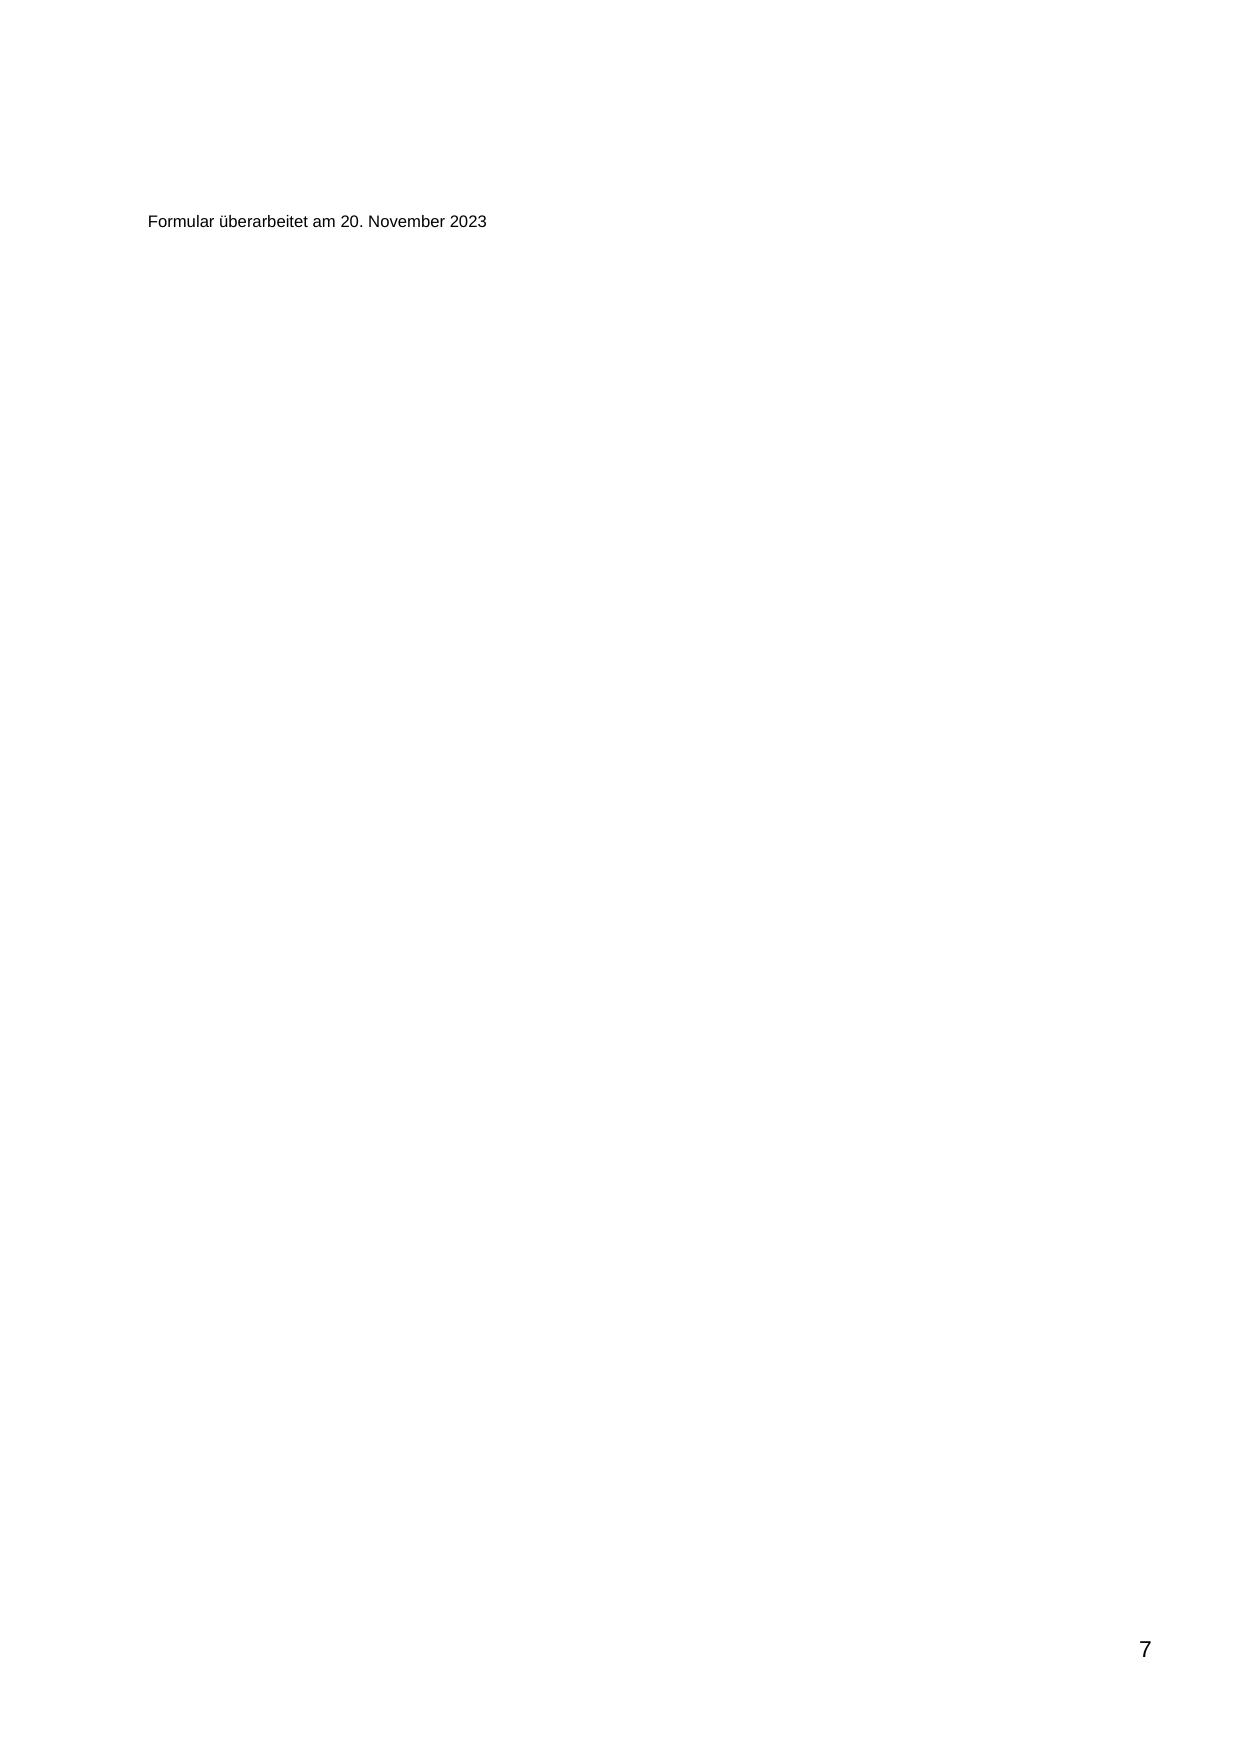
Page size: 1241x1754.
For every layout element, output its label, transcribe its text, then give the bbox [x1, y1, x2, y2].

text Formular überarbeitet am 20. November 2023 [148, 212, 1152, 231]
